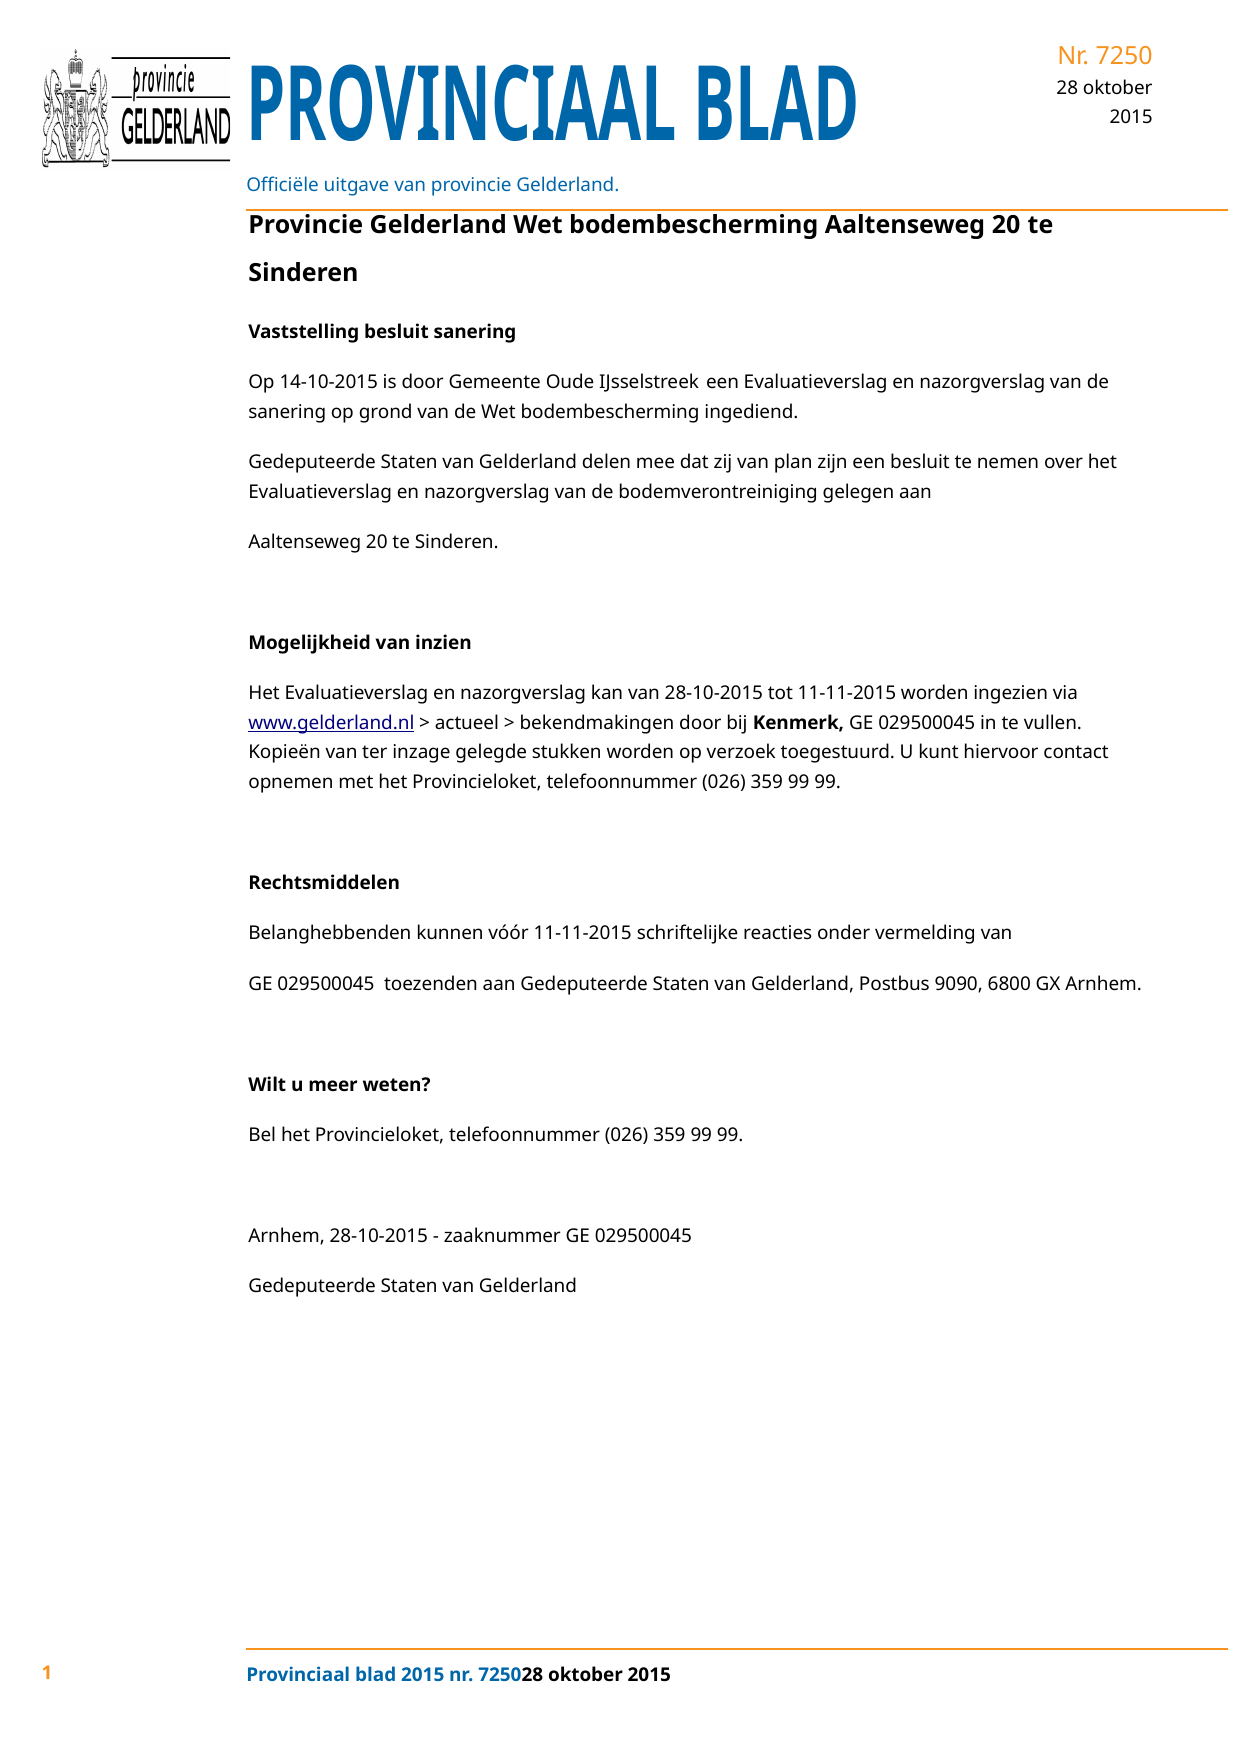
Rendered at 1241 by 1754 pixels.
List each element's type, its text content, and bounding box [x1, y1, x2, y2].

text GE 029500045 toezenden aan Gedeputeerde Staten van Gelderland, Postbus 9090, 6800 GX Arnhem. [248, 970, 1152, 996]
text Het Evaluatieverslag en nazorgverslag kan van 28-10-2015 tot 11-11-2015 worden ingezien via www.gelderland.nl > actueel > bekendmakingen door bij Kenmerk, GE 029500045 in te vullen. Kopieën van ter inzage gelegde stukken worden op verzoek toegestuurd. U kunt hiervoor contact opnemen met het Provincieloket, telefoonnummer (026) 359 99 99. [248, 679, 1152, 794]
text Arnhem, 28-10-2015 - zaaknummer GE 029500045 [248, 1222, 1152, 1248]
text Bel het Provincieloket, telefoonnummer (026) 359 99 99. [248, 1121, 1152, 1147]
text Provincie Gelderland Wet bodembescherming Aaltenseweg 20 te Sinderen [248, 211, 1152, 288]
text Aaltenseweg 20 te Sinderen. [248, 528, 1152, 554]
text Gedeputeerde Staten van Gelderland [248, 1272, 1152, 1298]
text Gedeputeerde Staten van Gelderland delen mee dat zij van plan zijn een besluit te nemen over het Evaluatieverslag en nazorgverslag van de bodemverontreiniging gelegen aan [248, 448, 1152, 504]
text Rechtsmiddelen [248, 869, 1152, 895]
text Vaststelling besluit sanering [248, 318, 1152, 344]
picture [41, 47, 231, 172]
text Op 14-10-2015 is door Gemeente Oude IJsselstreek een Evaluatieverslag en nazorgverslag van de sanering op grond van de Wet bodembescherming ingediend. [248, 368, 1152, 424]
text Wilt u meer weten? [248, 1071, 1152, 1097]
text Mogelijkheid van inzien [248, 629, 1152, 655]
text Belanghebbenden kunnen vóór 11-11-2015 schriftelijke reacties onder vermelding van [248, 919, 1152, 945]
